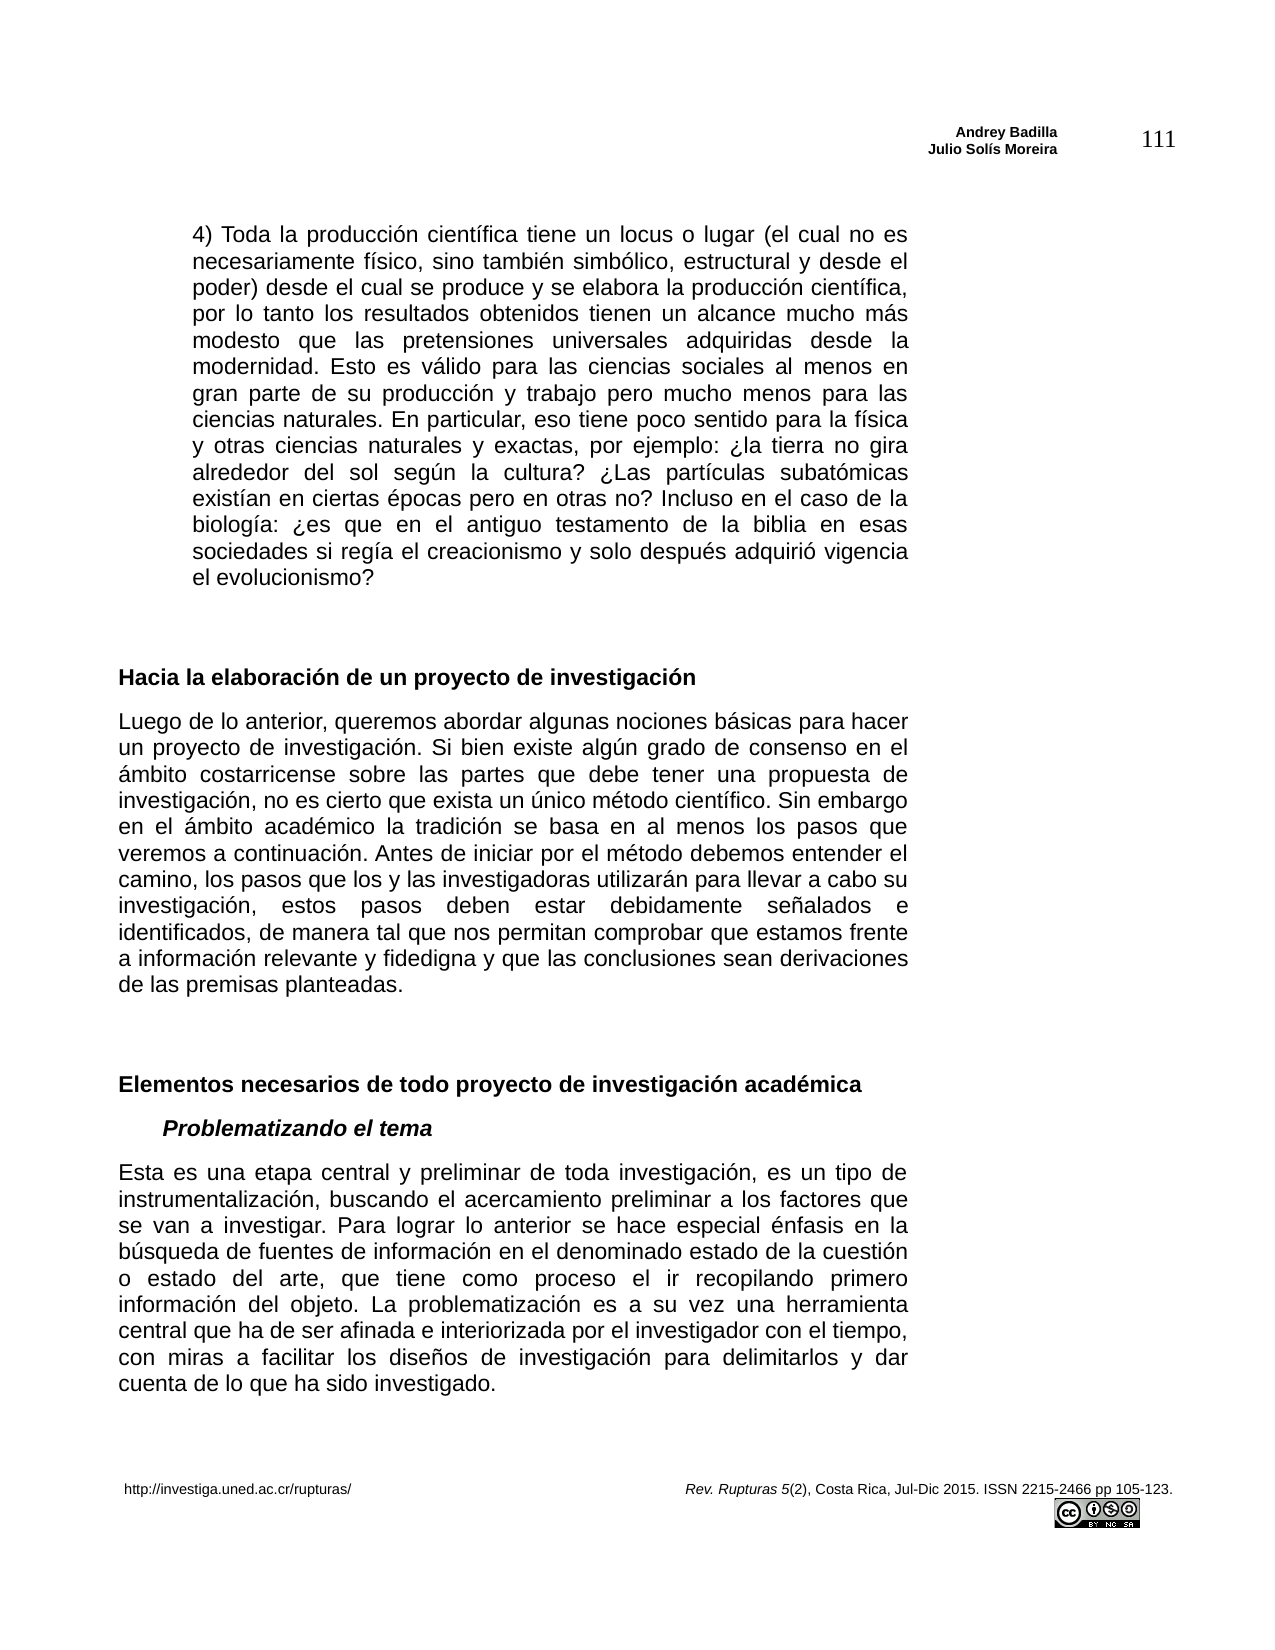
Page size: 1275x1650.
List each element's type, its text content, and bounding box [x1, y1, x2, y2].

subtitle Problematizando el tema [162, 1115, 909, 1142]
text Esta es una etapa central y preliminar de toda investigación, es un tipo de instrumentalización, buscando el acercamiento preliminar a los factores que se van a investigar. Para lograr lo anterior se hace especial énfasis en la búsqueda de fuentes de información en el denominado estado de la cuestión o estado del arte, que tiene como proceso el ir recopilando primero información del objeto. La problematización es a su vez una herramienta central que ha de ser afinada e interiorizada por el investigador con el tiempo, con miras a facilitar los diseños de investigación para delimitarlos y dar cuenta de lo que ha sido investigado. [118, 1159, 909, 1396]
text Luego de lo anterior, queremos abordar algunas nociones básicas para hacer un proyecto de investigación. Si bien existe algún grado de consenso en el ámbito costarricense sobre las partes que debe tener una propuesta de investigación, no es cierto que exista un único método científico. Sin embargo en el ámbito académico la tradición se basa en al menos los pasos que veremos a continuación. Antes de iniciar por el método debemos entender el camino, los pasos que los y las investigadoras utilizarán para llevar a cabo su investigación, estos pasos deben estar debidamente señalados e identificados, de manera tal que nos permitan comprobar que estamos frente a información relevante y fidedigna y que las conclusiones sean derivaciones de las premisas planteadas. [118, 708, 909, 998]
text 4) Toda la producción científica tiene un locus o lugar (el cual no es necesariamente físico, sino también simbólico, estructural y desde el poder) desde el cual se produce y se elabora la producción científica, por lo tanto los resultados obtenidos tienen un alcance mucho más modesto que las pretensiones universales adquiridas desde la modernidad. Esto es válido para las ciencias sociales al menos en gran parte de su producción y trabajo pero mucho menos para las ciencias naturales. En particular, eso tiene poco sentido para la física y otras ciencias naturales y exactas, por ejemplo: ¿la tierra no gira alrededor del sol según la cultura? ¿Las partículas subatómicas existían en ciertas épocas pero en otras no? Incluso en el caso de la biología: ¿es que en el antiguo testamento de la biblia en esas sociedades si regía el creacionismo y solo después adquirió vigencia el evolucionismo? [192, 221, 909, 590]
subtitle Hacia la elaboración de un proyecto de investigación [118, 664, 909, 690]
subtitle Elementos necesarios de todo proyecto de investigación académica [118, 1071, 909, 1097]
picture [1054, 1498, 1140, 1528]
